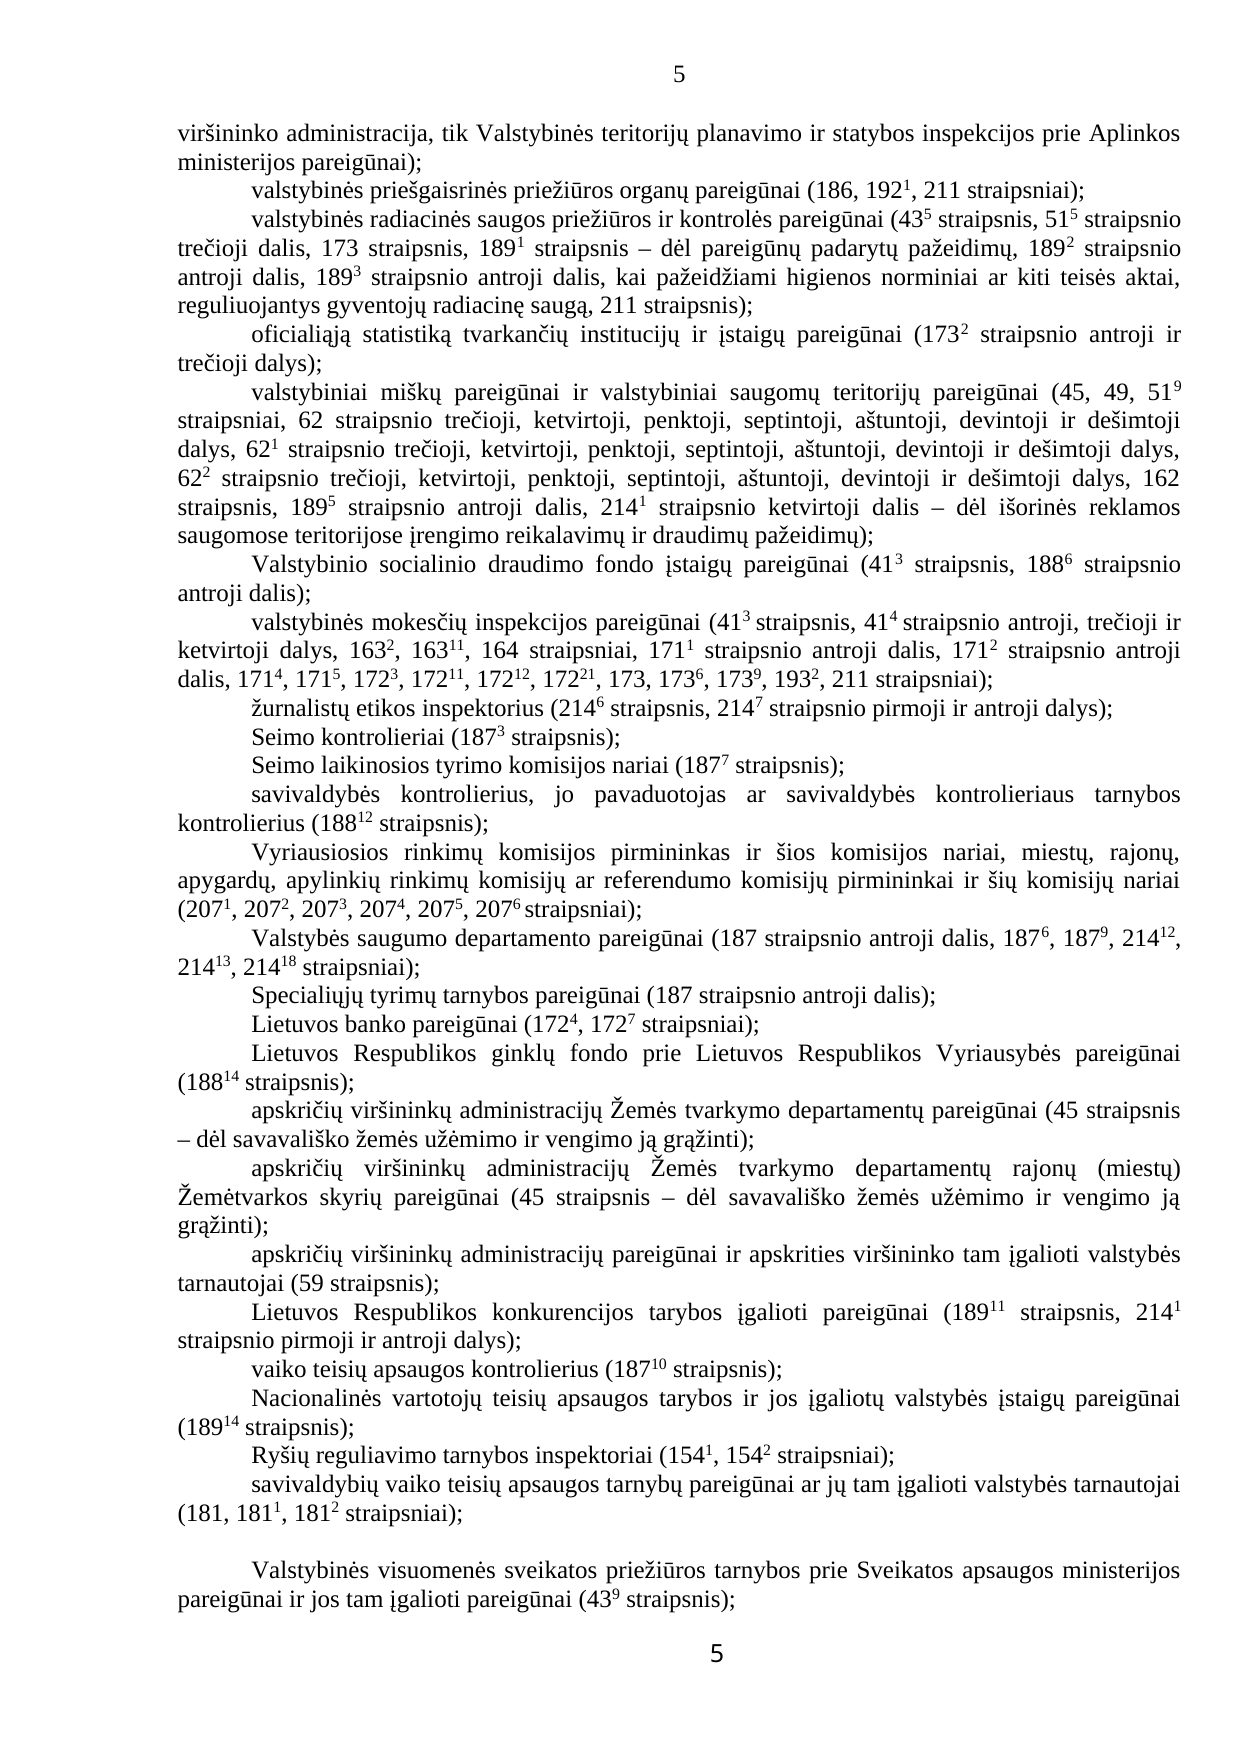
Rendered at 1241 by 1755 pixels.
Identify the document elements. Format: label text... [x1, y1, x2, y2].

text Lietuvos Respublikos ginklų fondo prie Lietuvos Respublikos Vyriausybės pareigūnai (18814 straipsnis); [177, 1038, 1181, 1096]
text savivaldybės kontrolierius, jo pavaduotojas ar savivaldybės kontrolieriaus tarnybos kontrolierius (18812 straipsnis); [177, 779, 1181, 837]
text Seimo laikinosios tyrimo komisijos nariai (1877 straipsnis); [177, 751, 1181, 779]
text Specialiųjų tyrimų tarnybos pareigūnai (187 straipsnio antroji dalis); [177, 981, 1181, 1009]
text apskričių viršininkų administracijų Žemės tvarkymo departamentų pareigūnai (45 straipsnis – dėl savavališko žemės užėmimo ir vengimo ją grąžinti); [177, 1096, 1181, 1153]
text apskričių viršininkų administracijų Žemės tvarkymo departamentų rajonų (miestų) Žemėtvarkos skyrių pareigūnai (45 straipsnis – dėl savavališko žemės užėmimo ir vengimo ją grąžinti); [177, 1153, 1181, 1239]
text valstybinės radiacinės saugos priežiūros ir kontrolės pareigūnai (435 straipsnis, 515 straipsnio trečioji dalis, 173 straipsnis, 1891 straipsnis – dėl pareigūnų padarytų pažeidimų, 1892 straipsnio antroji dalis, 1893 straipsnio antroji dalis, kai pažeidžiami higienos norminiai ar kiti teisės aktai, reguliuojantys gyventojų radiacinę saugą, 211 straipsnis); [177, 204, 1181, 319]
text oficialiąją statistiką tvarkančių institucijų ir įstaigų pareigūnai (1732 straipsnio antroji ir trečioji dalys); [177, 319, 1181, 377]
text Nacionalinės vartotojų teisių apsaugos tarybos ir jos įgaliotų valstybės įstaigų pareigūnai (18914 straipsnis); [177, 1383, 1181, 1441]
text žurnalistų etikos inspektorius (2146 straipsnis, 2147 straipsnio pirmoji ir antroji dalys); [177, 693, 1181, 722]
text vaiko teisių apsaugos kontrolierius (18710 straipsnis); [177, 1354, 1181, 1383]
text Lietuvos Respublikos konkurencijos tarybos įgalioti pareigūnai (18911 straipsnis, 2141 straipsnio pirmoji ir antroji dalys); [177, 1297, 1181, 1354]
text Valstybinio socialinio draudimo fondo įstaigų pareigūnai (413 straipsnis, 1886 straipsnio antroji dalis); [177, 549, 1181, 607]
text savivaldybių vaiko teisių apsaugos tarnybų pareigūnai ar jų tam įgalioti valstybės tarnautojai (181, 1811, 1812 straipsniai); [177, 1469, 1181, 1527]
text valstybinės priešgaisrinės priežiūros organų pareigūnai (186, 1921, 211 straipsniai); [177, 176, 1181, 204]
text Lietuvos banko pareigūnai (1724, 1727 straipsniai); [177, 1009, 1181, 1038]
text viršininko administracija, tik Valstybinės teritorijų planavimo ir statybos inspekcijos prie Aplinkos ministerijos pareigūnai); [177, 118, 1181, 176]
text Valstybinės visuomenės sveikatos priežiūros tarnybos prie Sveikatos apsaugos ministerijos pareigūnai ir jos tam įgalioti pareigūnai (439 straipsnis); [177, 1556, 1181, 1613]
text valstybiniai miškų pareigūnai ir valstybiniai saugomų teritorijų pareigūnai (45, 49, 519 straipsniai, 62 straipsnio trečioji, ketvirtoji, penktoji, septintoji, aštuntoji, devintoji ir dešimtoji dalys, 621 straipsnio trečioji, ketvirtoji, penktoji, septintoji, aštuntoji, devintoji ir dešimtoji dalys, 622 straipsnio trečioji, ketvirtoji, penktoji, septintoji, aštuntoji, devintoji ir dešimtoji dalys, 162 straipsnis, 1895 straipsnio antroji dalis, 2141 straipsnio ketvirtoji dalis – dėl išorinės reklamos saugomose teritorijose įrengimo reikalavimų ir draudimų pažeidimų); [177, 377, 1181, 549]
text valstybinės mokesčių inspekcijos pareigūnai (413 straipsnis, 414 straipsnio antroji, trečioji ir ketvirtoji dalys, 1632, 16311, 164 straipsniai, 1711 straipsnio antroji dalis, 1712 straipsnio antroji dalis, 1714, 1715, 1723, 17211, 17212, 17221, 173, 1736, 1739, 1932, 211 straipsniai); [177, 607, 1181, 693]
text Seimo kontrolieriai (1873 straipsnis); [177, 722, 1181, 751]
text Ryšių reguliavimo tarnybos inspektoriai (1541, 1542 straipsniai); [177, 1441, 1181, 1469]
text Vyriausiosios rinkimų komisijos pirmininkas ir šios komisijos nariai, miestų, rajonų, apygardų, apylinkių rinkimų komisijų ar referendumo komisijų pirmininkai ir šių komisijų nariai (2071, 2072, 2073, 2074, 2075, 2076 straipsniai); [177, 837, 1181, 923]
text Valstybės saugumo departamento pareigūnai (187 straipsnio antroji dalis, 1876, 1879, 21412, 21413, 21418 straipsniai); [177, 923, 1181, 981]
text apskričių viršininkų administracijų pareigūnai ir apskrities viršininko tam įgalioti valstybės tarnautojai (59 straipsnis); [177, 1239, 1181, 1297]
